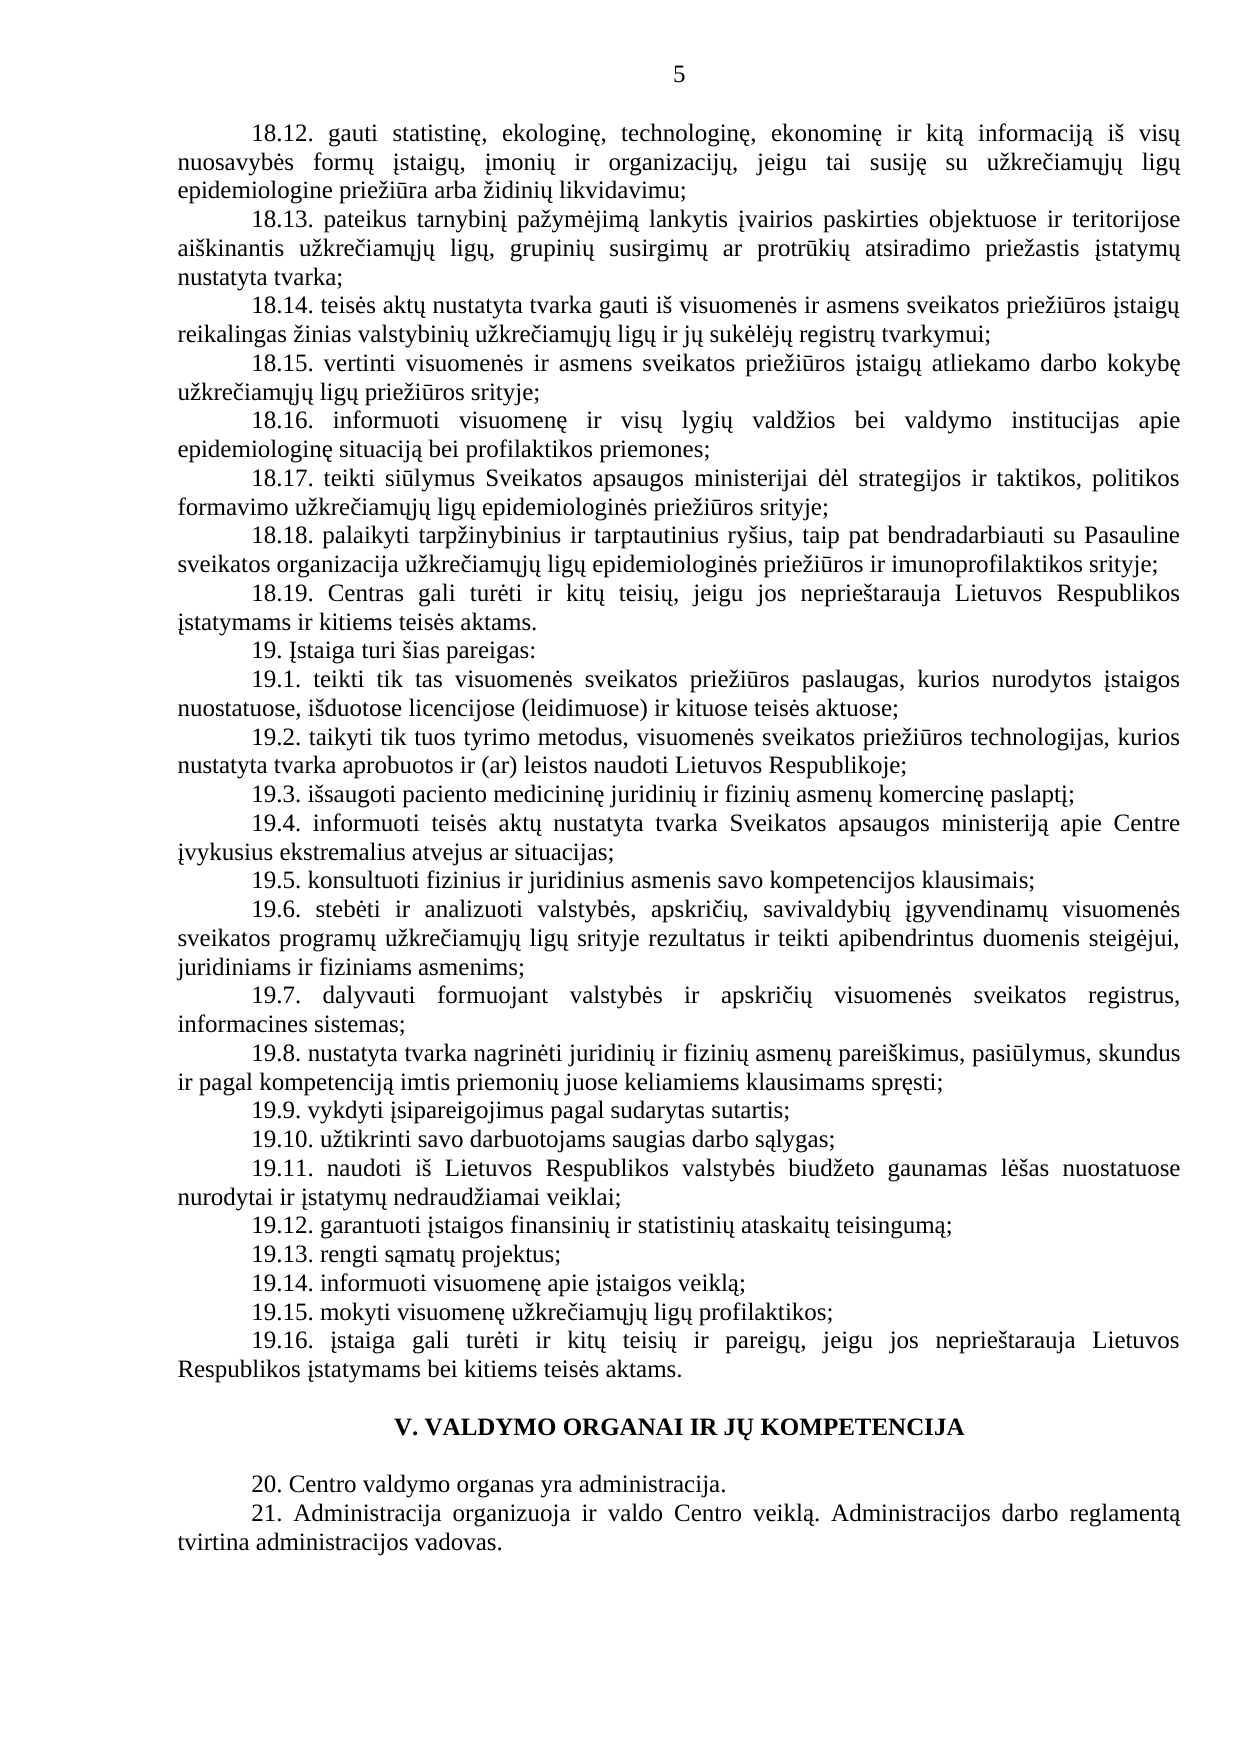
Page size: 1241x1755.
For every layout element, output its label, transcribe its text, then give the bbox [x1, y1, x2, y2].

text 19.9. vykdyti įsipareigojimus pagal sudarytas sutartis; [177, 1096, 1181, 1124]
text 19.1. teikti tik tas visuomenės sveikatos priežiūros paslaugas, kurios nurodytos įstaigos nuostatuose, išduotose licencijose (leidimuose) ir kituose teisės aktuose; [177, 664, 1181, 722]
text 19.12. garantuoti įstaigos finansinių ir statistinių ataskaitų teisingumą; [177, 1211, 1181, 1239]
text 19.6. stebėti ir analizuoti valstybės, apskričių, savivaldybių įgyvendinamų visuomenės sveikatos programų užkrečiamųjų ligų srityje rezultatus ir teikti apibendrintus duomenis steigėjui, juridiniams ir fiziniams asmenims; [177, 894, 1181, 981]
text 19.14. informuoti visuomenę apie įstaigos veiklą; [177, 1268, 1181, 1297]
text 19.16. įstaiga gali turėti ir kitų teisių ir pareigų, jeigu jos neprieštarauja Lietuvos Respublikos įstatymams bei kitiems teisės aktams. [177, 1326, 1181, 1383]
text 18.17. teikti siūlymus Sveikatos apsaugos ministerijai dėl strategijos ir taktikos, politikos formavimo užkrečiamųjų ligų epidemiologinės priežiūros srityje; [177, 463, 1181, 521]
text 18.13. pateikus tarnybinį pažymėjimą lankytis įvairios paskirties objektuose ir teritorijose aiškinantis užkrečiamųjų ligų, grupinių susirgimų ar protrūkių atsiradimo priežastis įstatymų nustatyta tvarka; [177, 204, 1181, 291]
text 19.15. mokyti visuomenę užkrečiamųjų ligų profilaktikos; [177, 1297, 1181, 1326]
text 21. Administracija organizuoja ir valdo Centro veiklą. Administracijos darbo reglamentą tvirtina administracijos vadovas. [177, 1498, 1181, 1556]
text 19.8. nustatyta tvarka nagrinėti juridinių ir fizinių asmenų pareiškimus, pasiūlymus, skundus ir pagal kompetenciją imtis priemonių juose keliamiems klausimams spręsti; [177, 1038, 1181, 1096]
text 19.10. užtikrinti savo darbuotojams saugias darbo sąlygas; [177, 1124, 1181, 1153]
text 19.3. išsaugoti paciento medicininę juridinių ir fizinių asmenų komercinę paslaptį; [177, 779, 1181, 808]
text 18.14. teisės aktų nustatyta tvarka gauti iš visuomenės ir asmens sveikatos priežiūros įstaigų reikalingas žinias valstybinių užkrečiamųjų ligų ir jų sukėlėjų registrų tvarkymui; [177, 291, 1181, 348]
text 20. Centro valdymo organas yra administracija. [177, 1469, 1181, 1498]
text 19.11. naudoti iš Lietuvos Respublikos valstybės biudžeto gaunamas lėšas nuostatuose nurodytai ir įstatymų nedraudžiamai veiklai; [177, 1153, 1181, 1211]
text 18.12. gauti statistinę, ekologinę, technologinę, ekonominę ir kitą informaciją iš visų nuosavybės formų įstaigų, įmonių ir organizacijų, jeigu tai susiję su užkrečiamųjų ligų epidemiologine priežiūra arba židinių likvidavimu; [177, 118, 1181, 204]
text 18.18. palaikyti tarpžinybinius ir tarptautinius ryšius, taip pat bendradarbiauti su Pasauline sveikatos organizacija užkrečiamųjų ligų epidemiologinės priežiūros ir imunoprofilaktikos srityje; [177, 521, 1181, 578]
text 18.16. informuoti visuomenę ir visų lygių valdžios bei valdymo institucijas apie epidemiologinę situaciją bei profilaktikos priemones; [177, 406, 1181, 463]
text 18.19. Centras gali turėti ir kitų teisių, jeigu jos neprieštarauja Lietuvos Respublikos įstatymams ir kitiems teisės aktams. [177, 578, 1181, 636]
text 18.15. vertinti visuomenės ir asmens sveikatos priežiūros įstaigų atliekamo darbo kokybę užkrečiamųjų ligų priežiūros srityje; [177, 348, 1181, 406]
text 19.13. rengti sąmatų projektus; [177, 1239, 1181, 1268]
text 19.7. dalyvauti formuojant valstybės ir apskričių visuomenės sveikatos registrus, informacines sistemas; [177, 981, 1181, 1038]
text 19.5. konsultuoti fizinius ir juridinius asmenis savo kompetencijos klausimais; [177, 866, 1181, 894]
text V. Valdymo organai ir jų kompetencija [177, 1412, 1181, 1441]
text 19.4. informuoti teisės aktų nustatyta tvarka Sveikatos apsaugos ministeriją apie Centre įvykusius ekstremalius atvejus ar situacijas; [177, 808, 1181, 866]
text 19. Įstaiga turi šias pareigas: [177, 636, 1181, 664]
text 19.2. taikyti tik tuos tyrimo metodus, visuomenės sveikatos priežiūros technologijas, kurios nustatyta tvarka aprobuotos ir (ar) leistos naudoti Lietuvos Respublikoje; [177, 722, 1181, 779]
